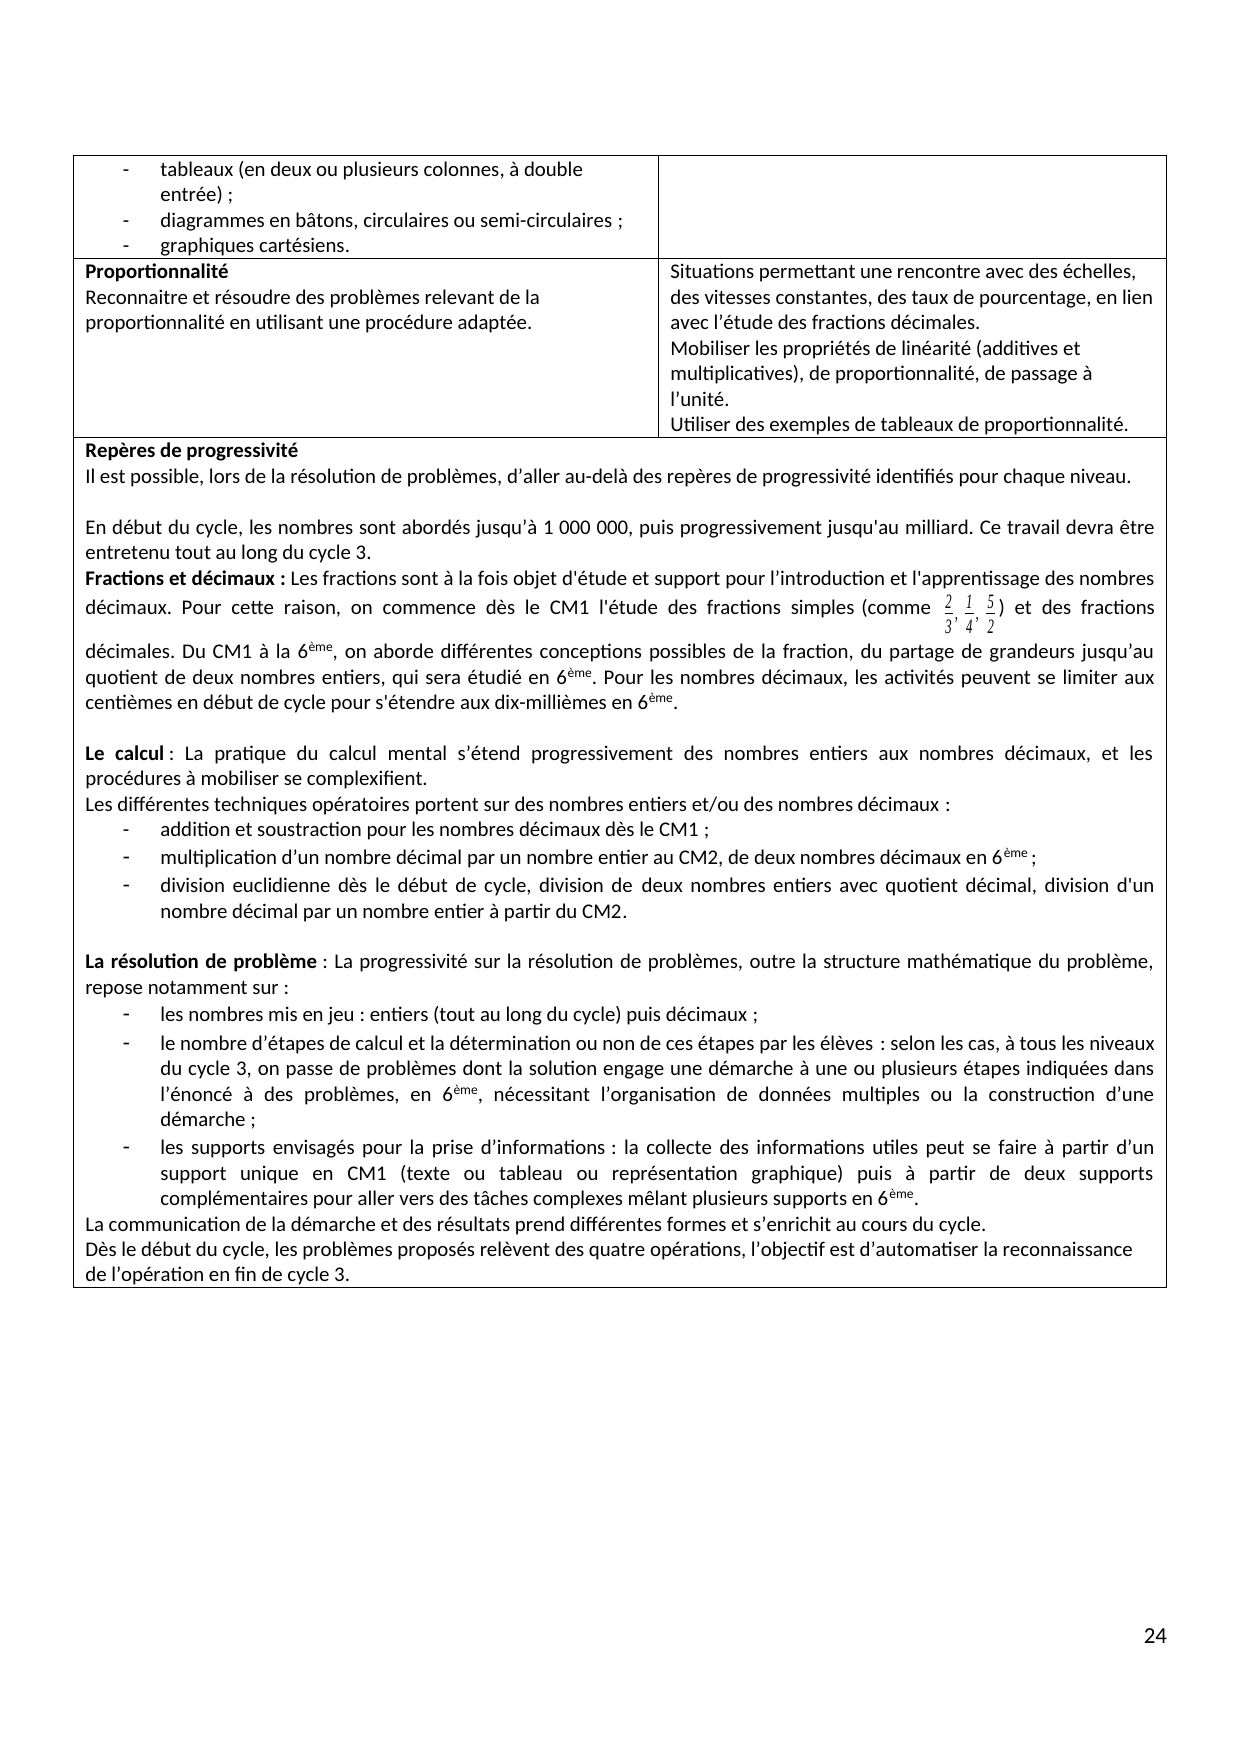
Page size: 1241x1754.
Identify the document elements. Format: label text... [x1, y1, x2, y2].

table_cell Repères de progressivité Il est possible, lors de la résolution de problèmes, d’aller au-delà des repères de progressivité identifiés pour chaque niveau. En début du cycle, les nombres sont abordés jusqu’à 1 000 000, puis progressivement jusqu'au milliard. Ce travail devra être entretenu tout au long du cycle 3. Fractions et décimaux : Les fractions sont à la fois objet d'étude et support pour l’introduction et l'apprentissage des nombres décimaux. Pour cette raison, on commence dès le CM1 l'étude des fractions simples (comme ) et des fractions décimales. Du CM1 à la 6ème, on aborde différentes conceptions possibles de la fraction, du partage de grandeurs jusqu’au quotient de deux nombres entiers, qui sera étudié en 6ème. Pour les nombres décimaux, les activités peuvent se limiter aux centièmes en début de cycle pour s'étendre aux dix-millièmes en 6ème. Le calcul : La pratique du calcul mental s’étend progressivement des nombres entiers aux nombres décimaux, et les procédures à mobiliser se complexifient. Les différentes techniques opératoires portent sur des nombres entiers et/ou des nombres décimaux : addition et soustraction pour les nombres décimaux dès le CM1 ; multiplication d’un nombre décimal par un nombre entier au CM2, de deux nombres décimaux en 6ème ; division euclidienne dès le début de cycle, division de deux nombres entiers avec quotient décimal, division d'un nombre décimal par un nombre entier à partir du CM2. La résolution de problème : La progressivité sur la résolution de problèmes, outre la structure mathématique du problème, repose notamment sur : les nombres mis en jeu : entiers (tout au long du cycle) puis décimaux ; le nombre d’étapes de calcul et la détermination ou non de ces étapes par les élèves : selon les cas, à tous les niveaux du cycle 3, on passe de problèmes dont la solution engage une démarche à une ou plusieurs étapes indiquées dans l’énoncé à des problèmes, en 6ème, nécessitant l’organisation de données multiples ou la construction d’une démarche ; les supports envisagés pour la prise d’informations : la collecte des informations utiles peut se faire à partir d’un support unique en CM1 (texte ou tableau ou représentation graphique) puis à partir de deux supports complémentaires pour aller vers des tâches complexes mêlant plusieurs supports en 6ème. La communication de la démarche et des résultats prend différentes formes et s’enrichit au cours du cycle. Dès le début du cycle, les problèmes proposés relèvent des quatre opérations, l’objectif est d’automatiser la reconnaissance de l’opération en fin de cycle 3. [74, 438, 1166, 1287]
table_cell [659, 156, 1166, 258]
table_cell tableaux (en deux ou plusieurs colonnes, à double entrée) ; diagrammes en bâtons, circulaires ou semi-circulaires ; graphiques cartésiens. [74, 156, 658, 258]
table_cell Proportionnalité Reconnaitre et résoudre des problèmes relevant de la proportionnalité en utilisant une procédure adaptée. [74, 259, 658, 437]
table_cell Situations permettant une rencontre avec des échelles, des vitesses constantes, des taux de pourcentage, en lien avec l’étude des fractions décimales. Mobiliser les propriétés de linéarité (additives et multiplicatives), de proportionnalité, de passage à l’unité. Utiliser des exemples de tableaux de proportionnalité. [659, 259, 1166, 437]
